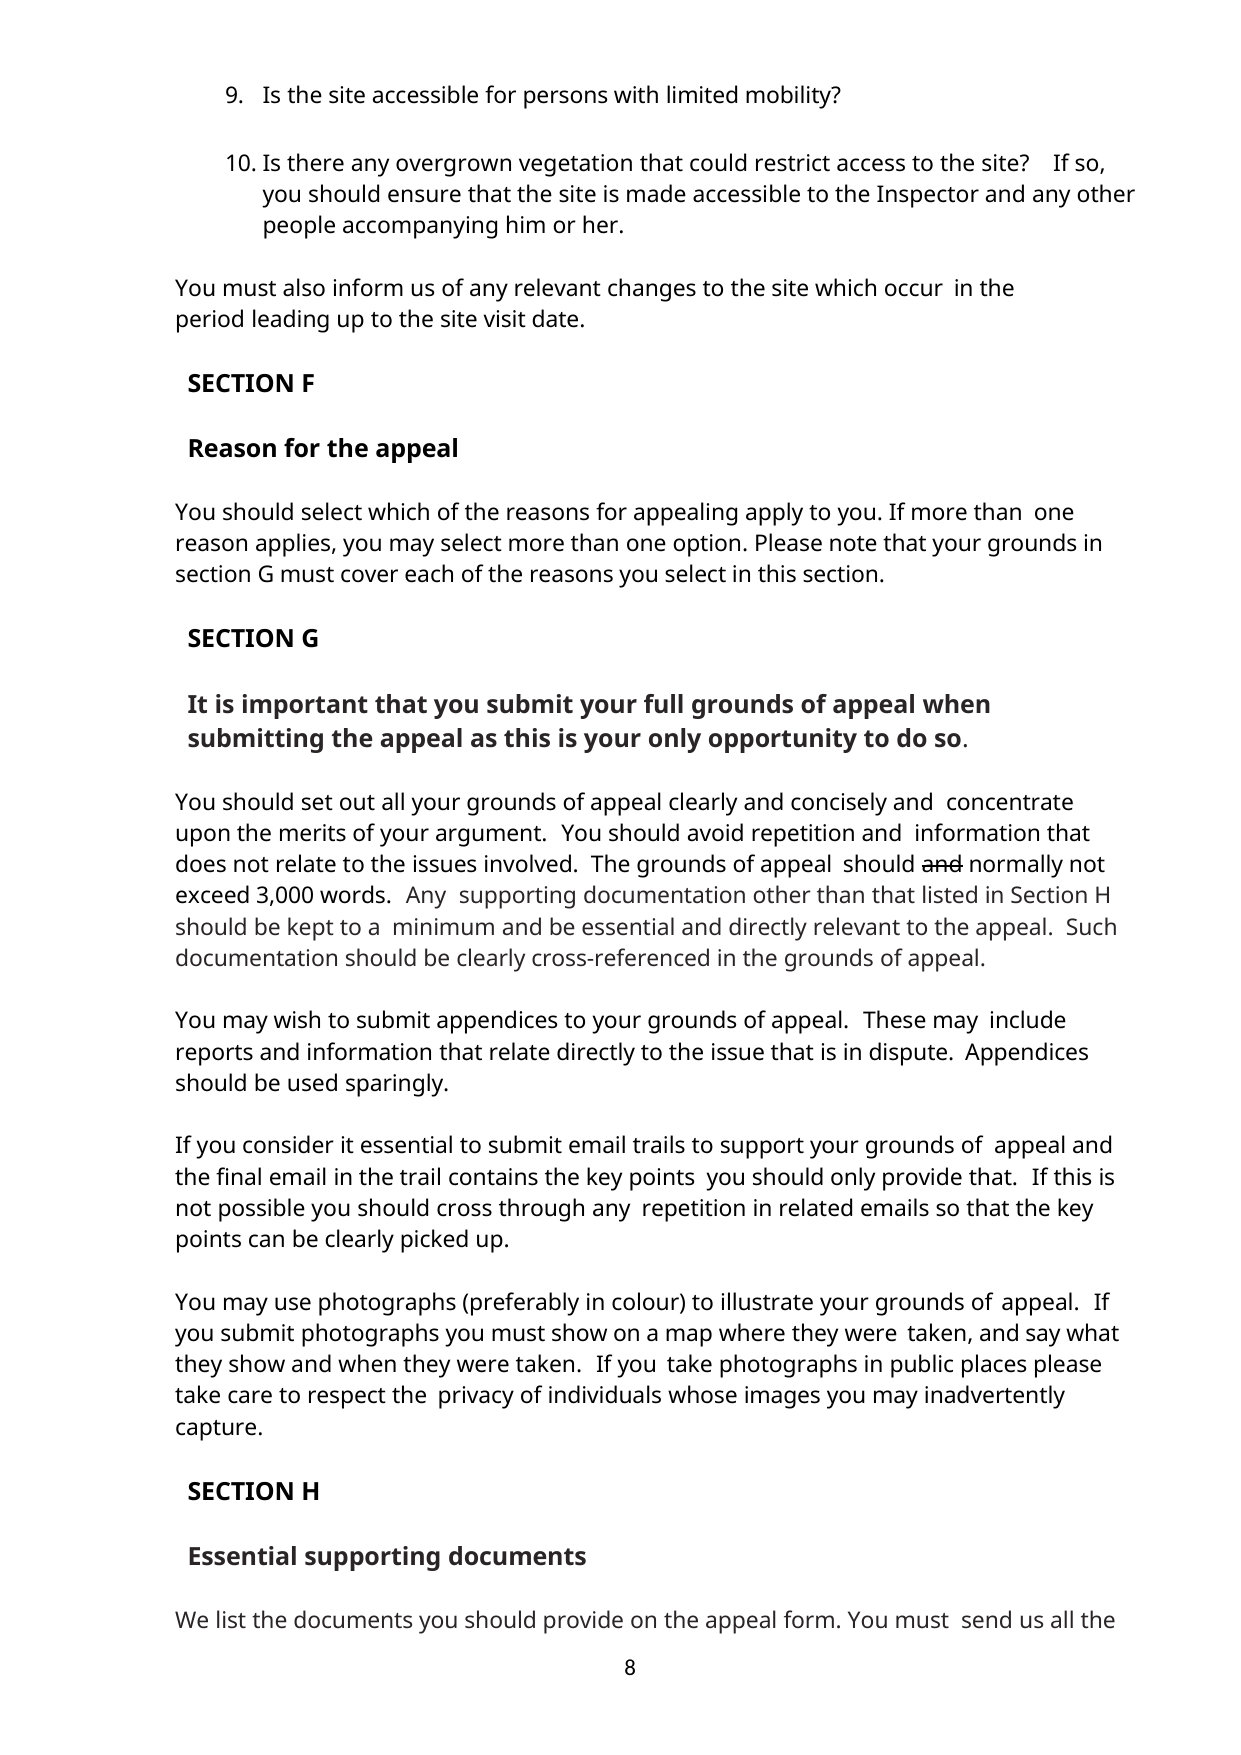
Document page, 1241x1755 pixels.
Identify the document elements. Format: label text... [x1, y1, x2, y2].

text You must also inform us of any relevant changes to the site which occur in the period leading up to the site visit date. [175, 272, 1034, 334]
subtitle SECTION F [187, 366, 1136, 399]
text It is important that you submit your full grounds of appeal when submitting the appeal as this is your only opportunity to do so. [187, 686, 1122, 754]
text You may wish to submit appendices to your grounds of appeal. These may include reports and information that relate directly to the issue that is in dispute. Appendices should be used sparingly. [175, 1004, 1122, 1098]
text We list the documents you should provide on the appeal form. You must send us all the [175, 1603, 1124, 1635]
text Essential supporting documents [187, 1538, 1136, 1573]
text Reason for the appeal [187, 431, 1136, 465]
text You should select which of the reasons for appealing apply to you. If more than one reason applies, you may select more than one option. Please note that your grounds in section G must cover each of the reasons you select in this section. [175, 496, 1122, 589]
subtitle SECTION H [187, 1473, 1136, 1507]
list Is there any overgrown vegetation that could restrict access to the site? If so, you should ensure that the site is made accessible to the Inspector and any other people accompanying him or her. [225, 147, 1136, 240]
text If you consider it essential to submit email trails to support your grounds of appeal and the final email in the trail contains the key points you should only provide that. If this is not possible you should cross through any repetition in related emails so that the key points can be clearly picked up. [175, 1129, 1124, 1254]
text You may use photographs (preferably in colour) to illustrate your grounds of appeal. If you submit photographs you must show on a map where they were taken, and say what they show and when they were taken. If you take photographs in public places please take care to respect the privacy of individuals whose images you may inadvertently capture. [175, 1286, 1124, 1442]
text You should set out all your grounds of appeal clearly and concisely and concentrate upon the merits of your argument. You should avoid repetition and information that does not relate to the issues involved. The grounds of appeal should and normally not exceed 3,000 words. Any supporting documentation other than that listed in Section H should be kept to a minimum and be essential and directly relevant to the appeal. Such documentation should be clearly cross-referenced in the grounds of appeal. [175, 785, 1121, 973]
subtitle SECTION G [187, 621, 1136, 655]
list Is the site accessible for persons with limited mobility? [225, 79, 1136, 111]
